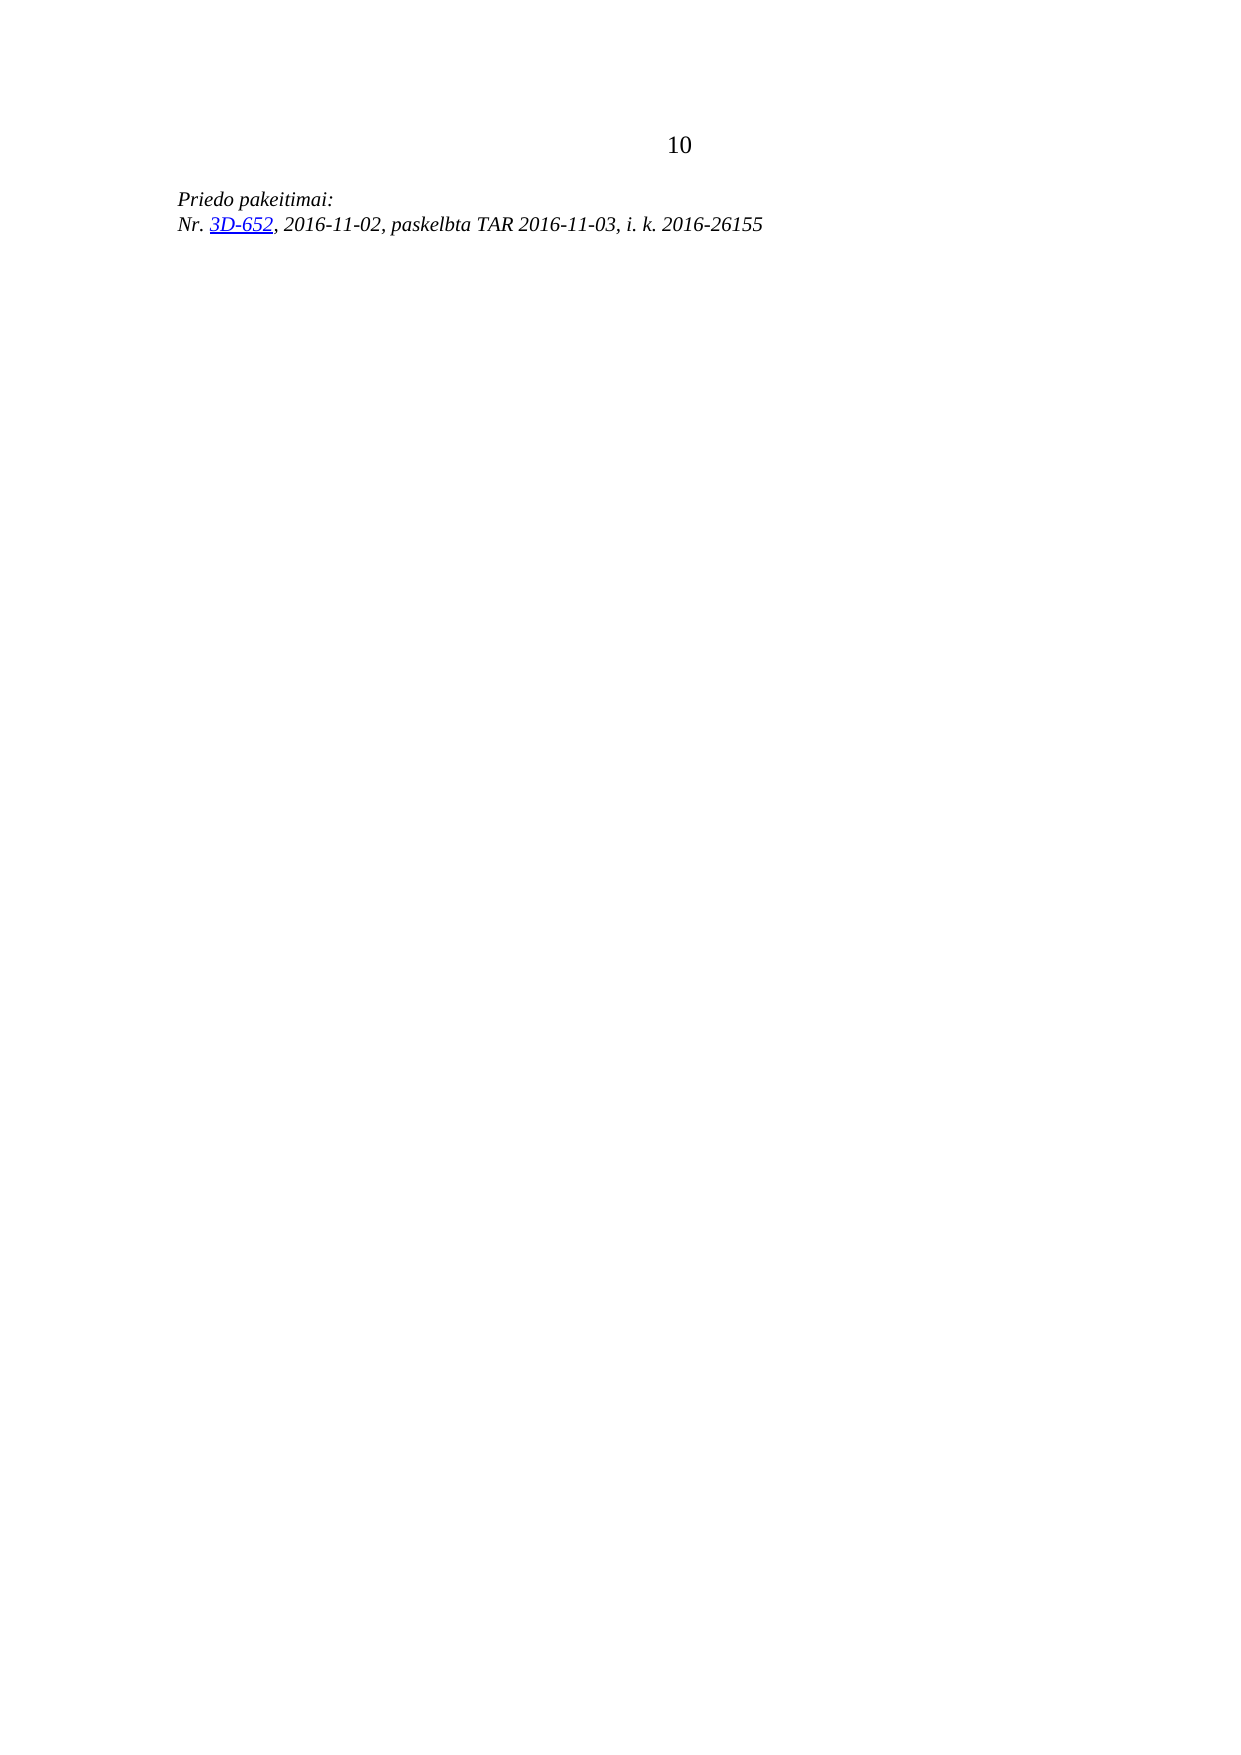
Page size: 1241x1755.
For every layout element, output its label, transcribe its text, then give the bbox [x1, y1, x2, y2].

text Priedo pakeitimai: [177, 187, 1181, 211]
text Nr. 3D-652, 2016-11-02, paskelbta TAR 2016-11-03, i. k. 2016-26155 [177, 211, 1181, 236]
